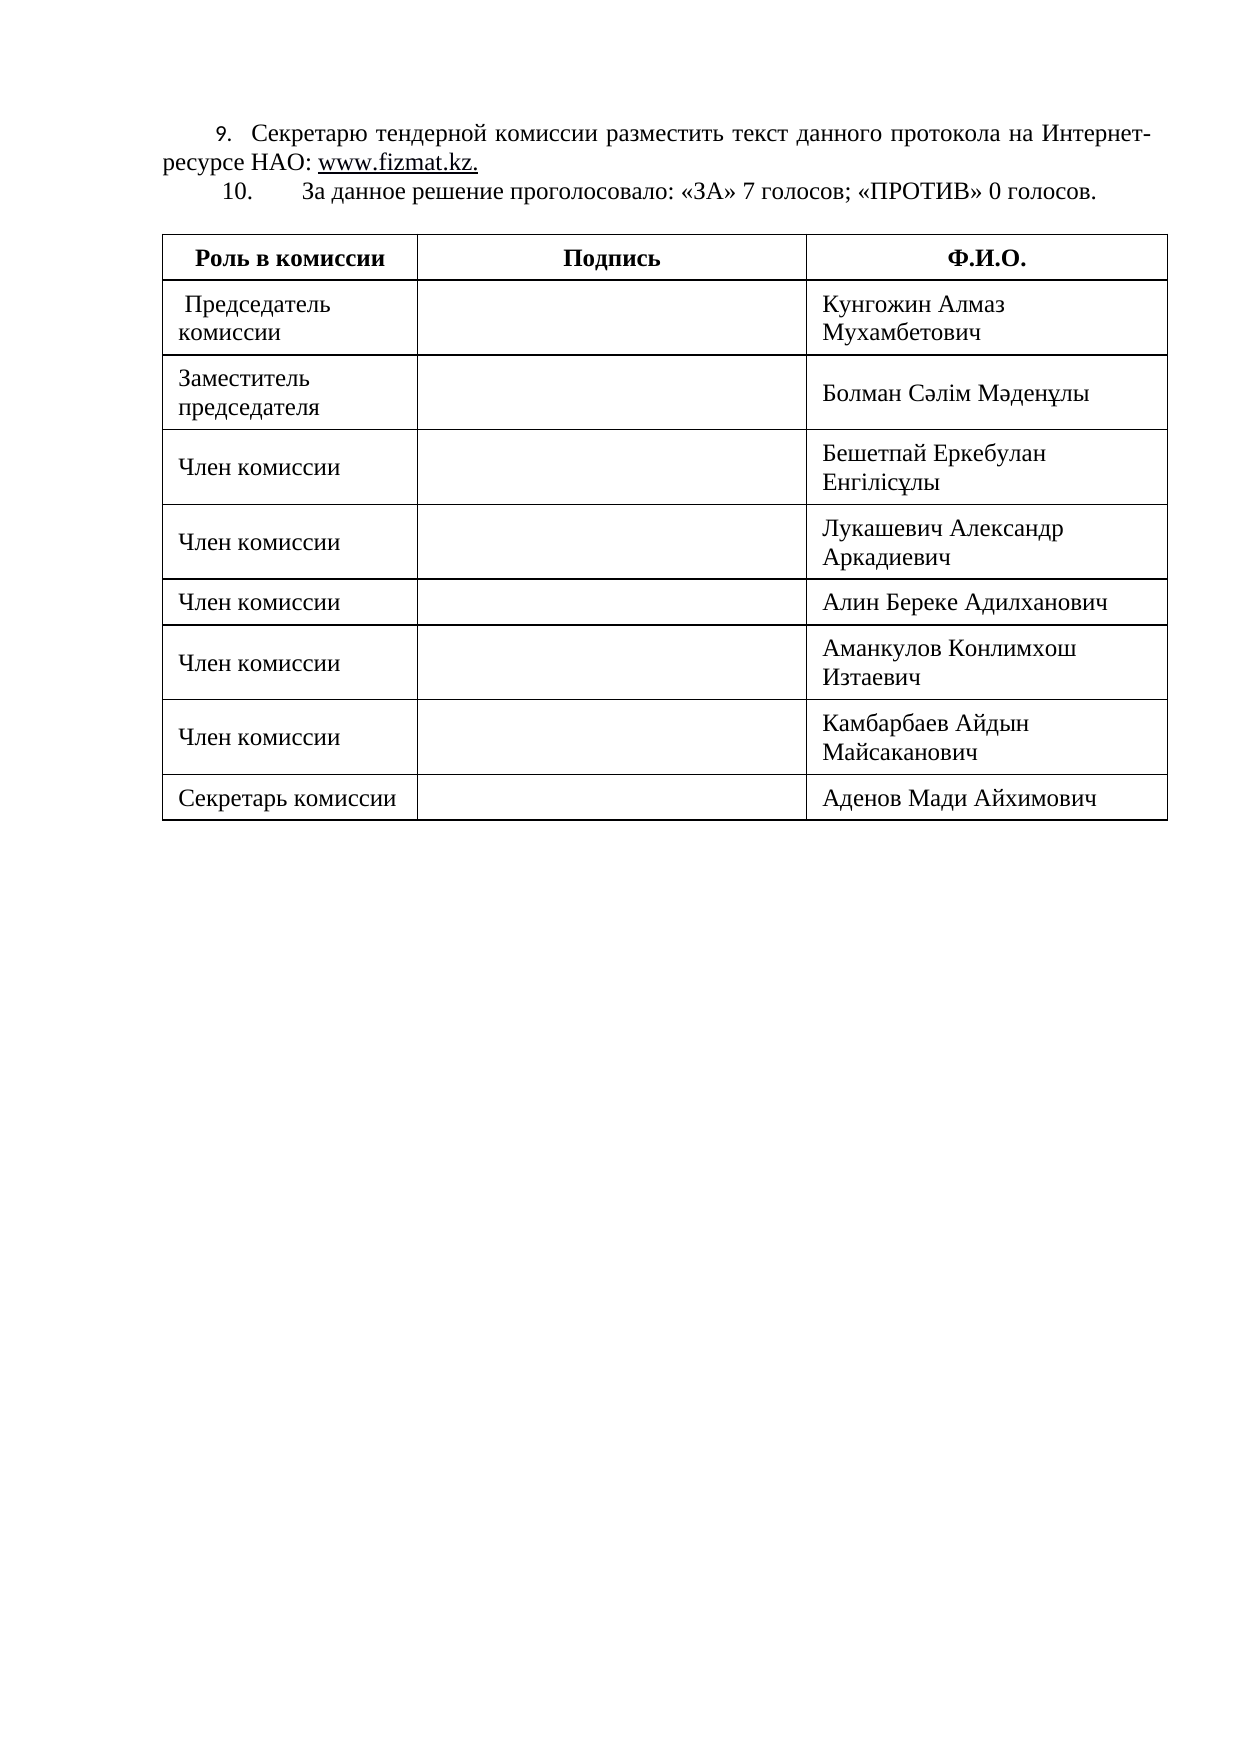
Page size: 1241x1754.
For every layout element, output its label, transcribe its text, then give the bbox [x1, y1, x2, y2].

table_cell Заместитель председателя [163, 356, 417, 429]
table_cell [418, 626, 806, 699]
table_header Подпись [418, 235, 806, 279]
table_cell Камбарбаев Айдын Майсаканович [807, 700, 1167, 773]
table_header Роль в комиссии [163, 235, 417, 279]
table_cell Алин Береке Адилханович [807, 580, 1167, 624]
table_cell Член комиссии [163, 505, 417, 578]
table_cell [418, 430, 806, 503]
list За данное решение проголосовало: «ЗА» 7 голосов; «ПРОТИВ» 0 голосов. [215, 176, 1152, 205]
table_cell Аманкулов Конлимхош Изтаевич [807, 626, 1167, 699]
table_cell Председатель комиссии [163, 281, 417, 354]
table_cell Секретарь комиссии [163, 775, 417, 819]
table_cell Член комиссии [163, 626, 417, 699]
table_cell [418, 580, 806, 624]
table_cell Член комиссии [163, 580, 417, 624]
table_cell [418, 505, 806, 578]
table_cell Член комиссии [163, 700, 417, 773]
table_cell [418, 356, 806, 429]
table_cell [418, 775, 806, 819]
table_cell Бешетпай Еркебулан Енгілісұлы [807, 430, 1167, 503]
table_cell Лукашевич Александр Аркадиевич [807, 505, 1167, 578]
list Секретарю тендерной комиссии разместить текст данного протокола на Интернет-ресурсе НАО: www.fizmat.kz. [162, 118, 1152, 176]
table_cell Аденов Мади Айхимович [807, 775, 1167, 819]
table_cell Болман Сәлім Мәденұлы [807, 356, 1167, 429]
table_cell [418, 700, 806, 773]
table_cell Кунгожин Алмаз Мухамбетович [807, 281, 1167, 354]
table_cell [418, 281, 806, 354]
table_cell Член комиссии [163, 430, 417, 503]
table_header Ф.И.О. [807, 235, 1167, 279]
